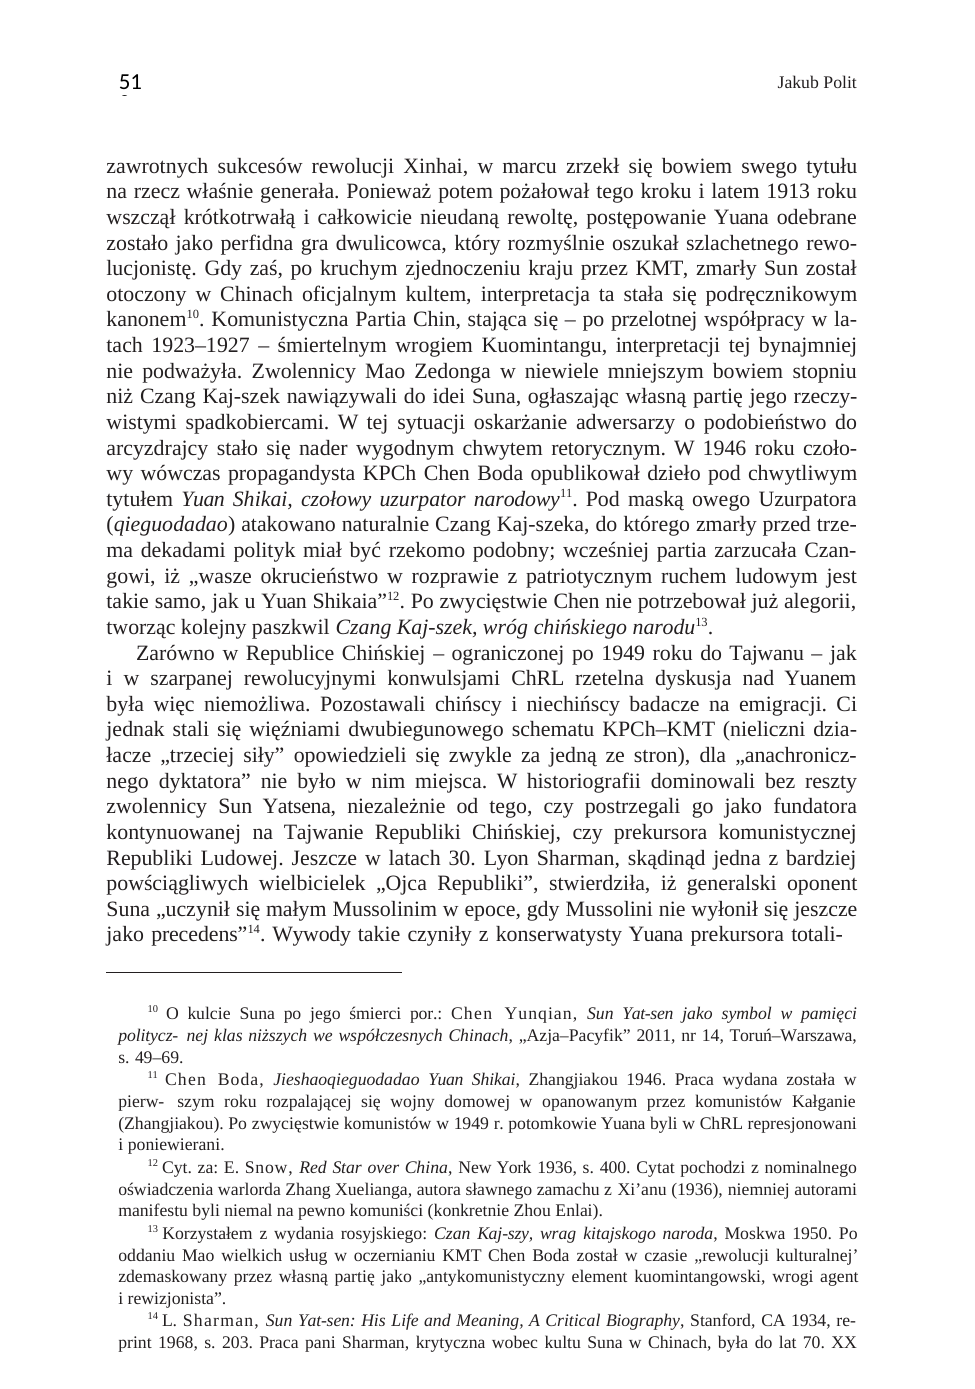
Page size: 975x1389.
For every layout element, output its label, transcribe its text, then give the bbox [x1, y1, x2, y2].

text 14 L. Sharman, Sun Yat-sen: His Life and Meaning, A Critical Biography, Stanford, CA 1934, re- print 1968, s. 203. Praca pani Sharman, krytyczna wobec kultu Suna w Chinach, była do lat 70. XX [118, 1310, 857, 1352]
text 12 Cyt. za: E. Snow, Red Star over China, New York 1936, s. 400. Cytat pochodzi z nominalnego oświadczenia warlorda Zhang Xuelianga, autora sławnego zamachu z Xi’anu (1936), niemniej autorami manifestu byli niemal na pewno komuniści (konkretnie Zhou Enlai). [118, 1156, 857, 1220]
text zawrotnych sukcesów rewolucji Xinhai, w marcu zrzekł się bowiem swego tytułu na rzecz właśnie generała. Ponieważ potem pożałował tego kroku i latem 1913 roku wszczął krótkotrwałą i całkowicie nieudaną rewoltę, postępowanie Yuana odebrane zostało jako perfidna gra dwulicowca, który rozmyślnie oszukał szlachetnego rewo- lucjonistę. Gdy zaś, po kruchym zjednoczeniu kraju przez KMT, zmarły Sun został otoczony w Chinach oficjalnym kultem, interpretacja ta stała się podręcznikowym kanonem10. Komunistyczna Partia Chin, stająca się – po przelotnej współpracy w la- tach 1923‒1927 – śmiertelnym wrogiem Kuomintangu, interpretacji tej bynajmniej nie podważyła. Zwolennicy Mao Zedonga w niewiele mniejszym bowiem stopniu niż Czang Kaj-szek nawiązywali do idei Suna, ogłaszając własną partię jego rzeczy- wistymi spadkobiercami. W tej sytuacji oskarżanie adwersarzy o podobieństwo do arcyzdrajcy stało się nader wygodnym chwytem retorycznym. W 1946 roku czoło- wy wówczas propagandysta KPCh Chen Boda opublikował dzieło pod chwytliwym tytułem Yuan Shikai, czołowy uzurpator narodowy11. Pod maską owego Uzurpatora (qieguodadao) atakowano naturalnie Czang Kaj-szeka, do którego zmarły przed trze- ma dekadami polityk miał być rzekomo podobny; wcześniej partia zarzucała Czan- gowi, iż „wasze okrucieństwo w rozprawie z patriotycznym ruchem ludowym jest takie samo, jak u Yuan Shikaia”12. Po zwycięstwie Chen nie potrzebował już alegorii, tworząc kolejny paszkwil Czang Kaj-szek, wróg chińskiego narodu13. [106, 153, 857, 639]
text 10 O kulcie Suna po jego śmierci por.: Chen Yunqian, Sun Yat-sen jako symbol w pamięci politycz- nej klas niższych we współczesnych Chinach, „Azja‒Pacyfik” 2011, nr 14, Toruń‒Warszawa, s. 49‒69. [118, 1003, 857, 1067]
text Zarówno w Republice Chińskiej – ograniczonej po 1949 roku do Tajwanu – jak i w szarpanej rewolucyjnymi konwulsjami ChRL rzetelna dyskusja nad Yuanem była więc niemożliwa. Pozostawali chińscy i niechińscy badacze na emigracji. Ci jednak stali się więźniami dwubiegunowego schematu KPCh–KMT (nieliczni dzia- łacze „trzeciej siły” opowiedzieli się zwykle za jedną ze stron), dla „anachronicz- nego dyktatora” nie było w nim miejsca. W historiografii dominowali bez reszty zwolennicy Sun Yatsena, niezależnie od tego, czy postrzegali go jako fundatora kontynuowanej na Tajwanie Republiki Chińskiej, czy prekursora komunistycznej Republiki Ludowej. Jeszcze w latach 30. Lyon Sharman, skądinąd jedna z bardziej powściągliwych wielbicielek „Ojca Republiki”, stwierdziła, iż generalski oponent Suna „uczynił się małym Mussolinim w epoce, gdy Mussolini nie wyłonił się jeszcze jako precedens”14. Wywody takie czyniły z konserwatysty Yuana prekursora totali- [106, 639, 857, 947]
text 13 Korzystałem z wydania rosyjskiego: Czan Kaj-szy, wrag kitajskogo naroda, Moskwa 1950. Po oddaniu Mao wielkich usług w oczernianiu KMT Chen Boda został w czasie „rewolucji kulturalnej’ zdemaskowany przez własną partię jako „antykomunistyczny element kuomintangowski, wrogi agent i rewizjonista”. [118, 1222, 858, 1308]
text 11 Chen Boda, Jieshaoqieguodadao Yuan Shikai, Zhangjiakou 1946. Praca wydana została w pierw- szym roku rozpalającej się wojny domowej w opanowanym przez komunistów Kałganie (Zhangjiakou). Po zwycięstwie komunistów w 1949 r. potomkowie Yuana byli w ChRL represjonowani i poniewierani. [118, 1069, 857, 1154]
